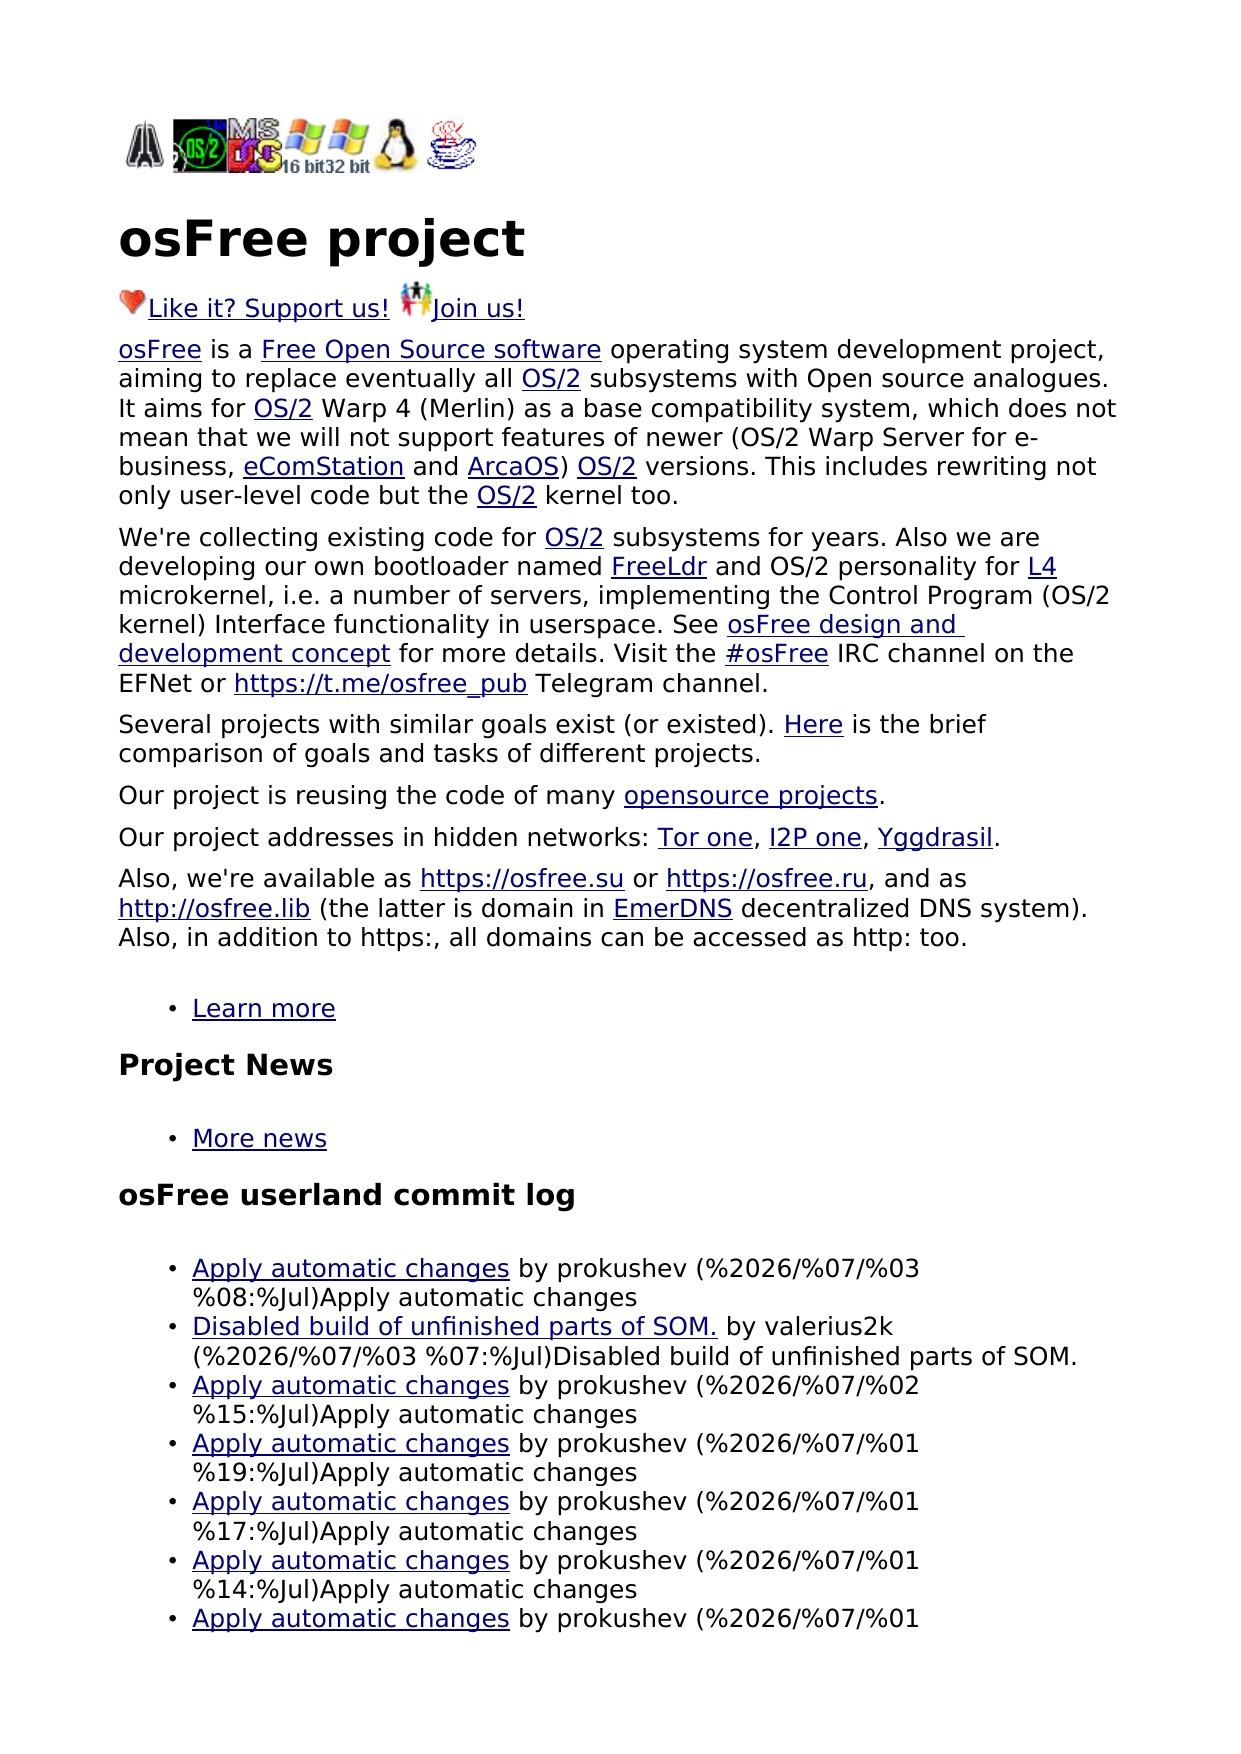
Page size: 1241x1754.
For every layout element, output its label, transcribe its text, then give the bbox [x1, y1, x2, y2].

text We're collecting existing code for OS/2 subsystems for years. Also we are developing our own bootloader named FreeLdr and OS/2 personality for L4 microkernel, i.e. a number of servers, implementing the Control Program (OS/2 kernel) Interface functionality in userspace. See osFree design and development concept for more details. Visit the #osFree IRC channel on the EFNet or https://t.me/osfree_pub Telegram channel. [118, 523, 1122, 698]
list Apply automatic changes by prokushev (%2026/%07/%01 %17:%Jul)Apply automatic changes [177, 1488, 1122, 1546]
list Apply automatic changes by prokushev (%2026/%07/%02 %15:%Jul)Apply automatic changes [177, 1371, 1122, 1429]
text Our project addresses in hidden networks: Tor one, I2P one, Yggdrasil. [118, 823, 1122, 852]
list Learn more [177, 994, 1122, 1023]
list Apply automatic changes by prokushev (%2026/%07/%01 %19:%Jul)Apply automatic changes [177, 1429, 1122, 1488]
subtitle osFree userland commit log [118, 1178, 1122, 1212]
text osFree is a Free Open Source software operating system development project, aiming to replace eventually all OS/2 subsystems with Open source analogues. It aims for OS/2 Warp 4 (Merlin) as a base compatibility system, which does not mean that we will not support features of newer (OS/2 Warp Server for e-business, eComStation and ArcaOS) OS/2 versions. This includes rewriting not only user-level code but the OS/2 kernel too. [118, 335, 1122, 510]
list Disabled build of unfinished parts of SOM. by valerius2k (%2026/%07/%03 %07:%Jul)Disabled build of unfinished parts of SOM. [177, 1313, 1122, 1371]
picture [398, 281, 433, 317]
list More news [177, 1124, 1122, 1153]
text Also, we're available as https://osfree.su or https://osfree.ru, and as http://osfree.lib (the latter is domain in EmerDNS decentralized DNS system). Also, in addition to https:, all domains can be accessed as http: too. [118, 864, 1122, 952]
list Apply automatic changes by prokushev (%2026/%07/%01 %14:%Jul)Apply automatic changes [177, 1546, 1122, 1604]
list Apply automatic changes by prokushev (%2026/%07/%01 [177, 1604, 1122, 1633]
picture [118, 287, 148, 317]
text Several projects with similar goals exist (or existed). Here is the brief comparison of goals and tasks of different projects. [118, 710, 1122, 769]
subtitle Project News [118, 1048, 1122, 1082]
picture [118, 118, 479, 173]
subtitle osFree project [118, 210, 1122, 268]
text Like it? Support us! Join us! [118, 281, 1122, 323]
text Our project is reusing the code of many opensource projects. [118, 781, 1122, 810]
list Apply automatic changes by prokushev (%2026/%07/%03 %08:%Jul)Apply automatic changes [177, 1254, 1122, 1313]
